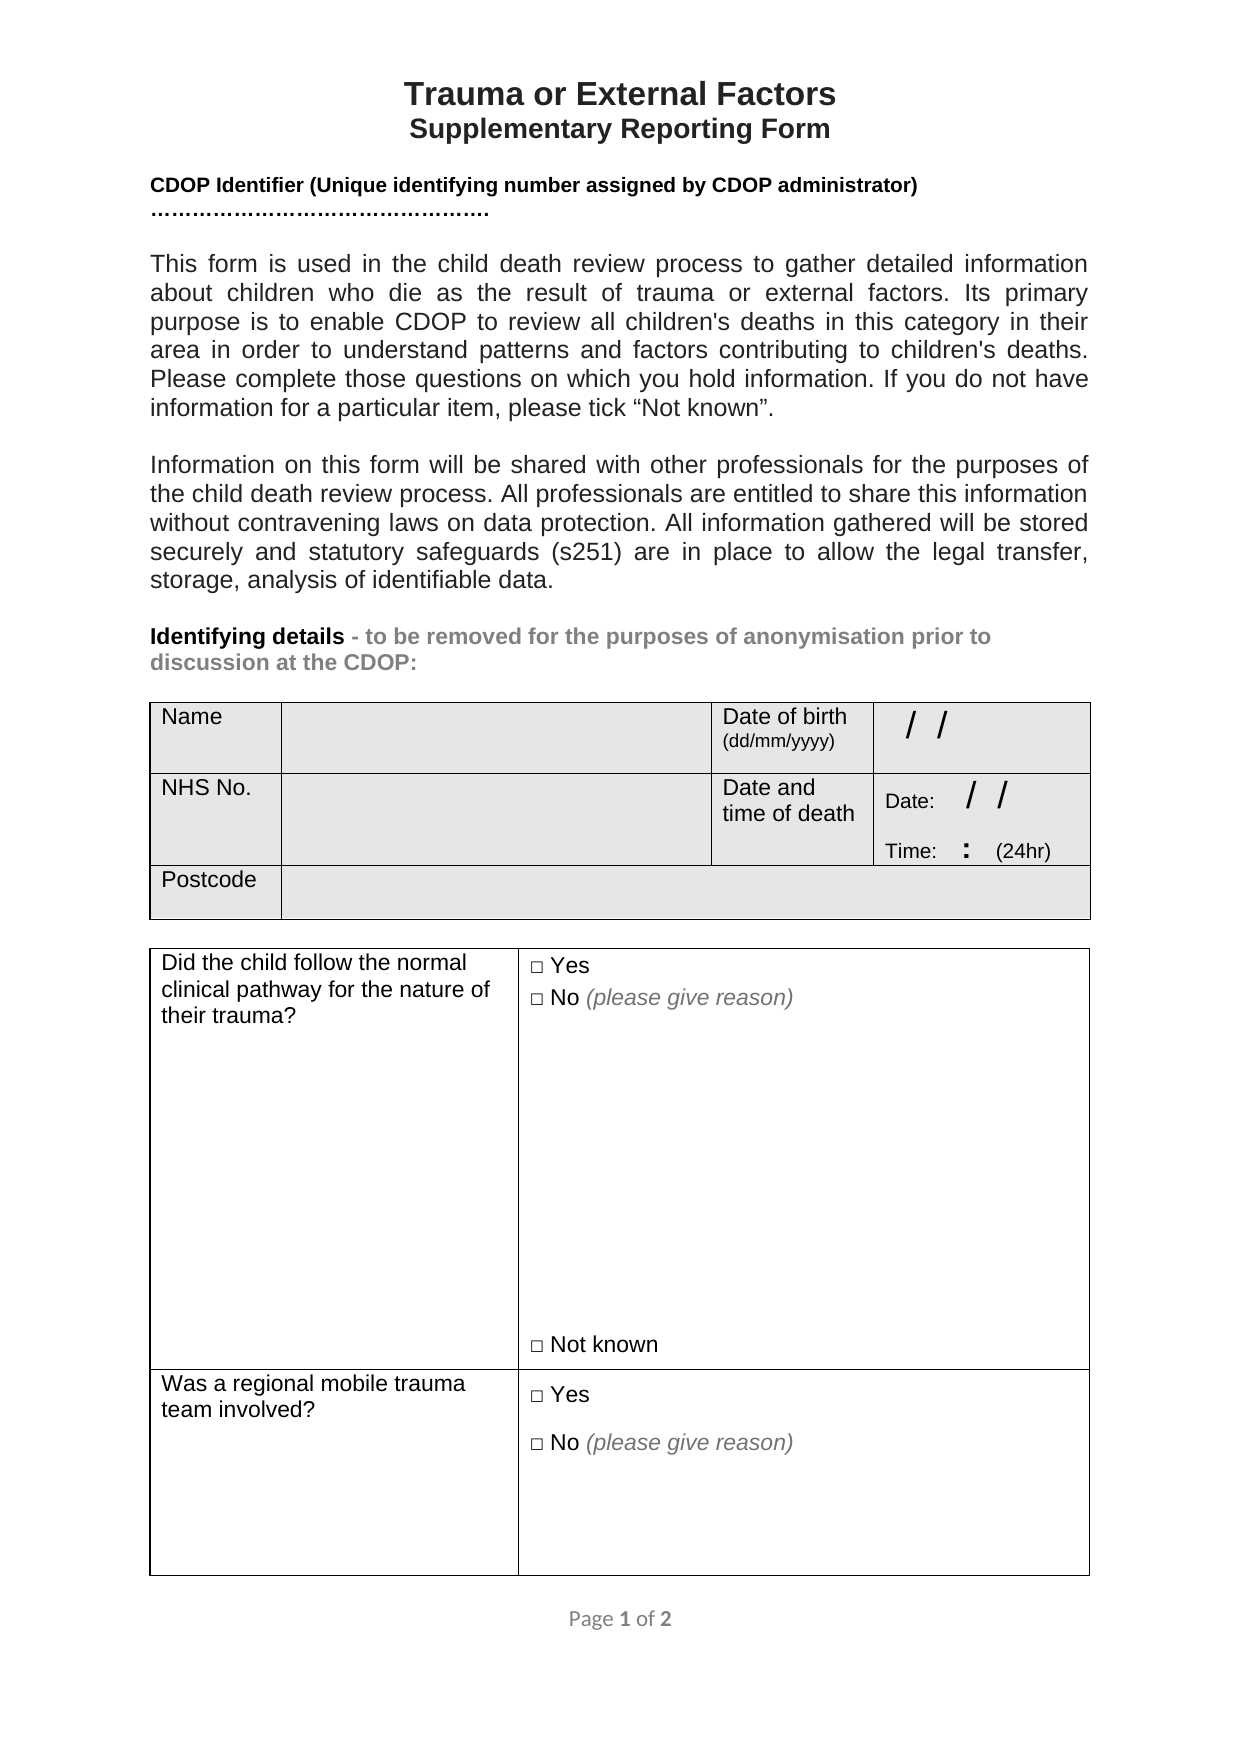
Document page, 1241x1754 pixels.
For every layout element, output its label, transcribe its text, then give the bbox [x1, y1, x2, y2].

table_cell Postcode [151, 866, 281, 918]
table_cell NHS No. [151, 774, 281, 865]
table_header Did the child follow the normal clinical pathway for the nature of their trauma? [151, 949, 518, 1369]
table_header [282, 703, 711, 773]
table_cell Was a regional mobile trauma team involved? [151, 1370, 518, 1575]
table_header / / [874, 703, 1090, 773]
table_header Date of birth (dd/mm/yyyy) [712, 703, 873, 773]
table_cell Date: / / Time: : (24hr) [874, 774, 1090, 865]
table_cell ☐ Yes ☐ No (please give reason) [519, 1370, 1089, 1575]
table_cell Date and time of death [712, 774, 873, 865]
text This form is used in the child death review process to gather detailed information about children who die as the result of trauma or external factors. Its primary purpose is to enable CDOP to review all children's deaths in this category in their area in order to understand patterns and factors contributing to children's deaths. Please complete those questions on which you hold information. If you do not have information for a particular item, please tick “Not known”. [150, 249, 1090, 422]
table_cell [282, 866, 1090, 918]
table_header ☐ Yes ☐ No (please give reason) ☐ Not known [519, 949, 1089, 1369]
table_cell [282, 774, 711, 865]
text Information on this form will be shared with other professionals for the purposes of the child death review process. All professionals are entitled to share this information without contravening laws on data protection. All information gathered will be stored securely and statutory safeguards (s251) are in place to allow the legal transfer, storage, analysis of identifiable data. [150, 451, 1090, 594]
table_header Name [151, 703, 281, 773]
text Identifying details - to be removed for the purposes of anonymisation prior to discussion at the CDOP: [150, 623, 1090, 676]
